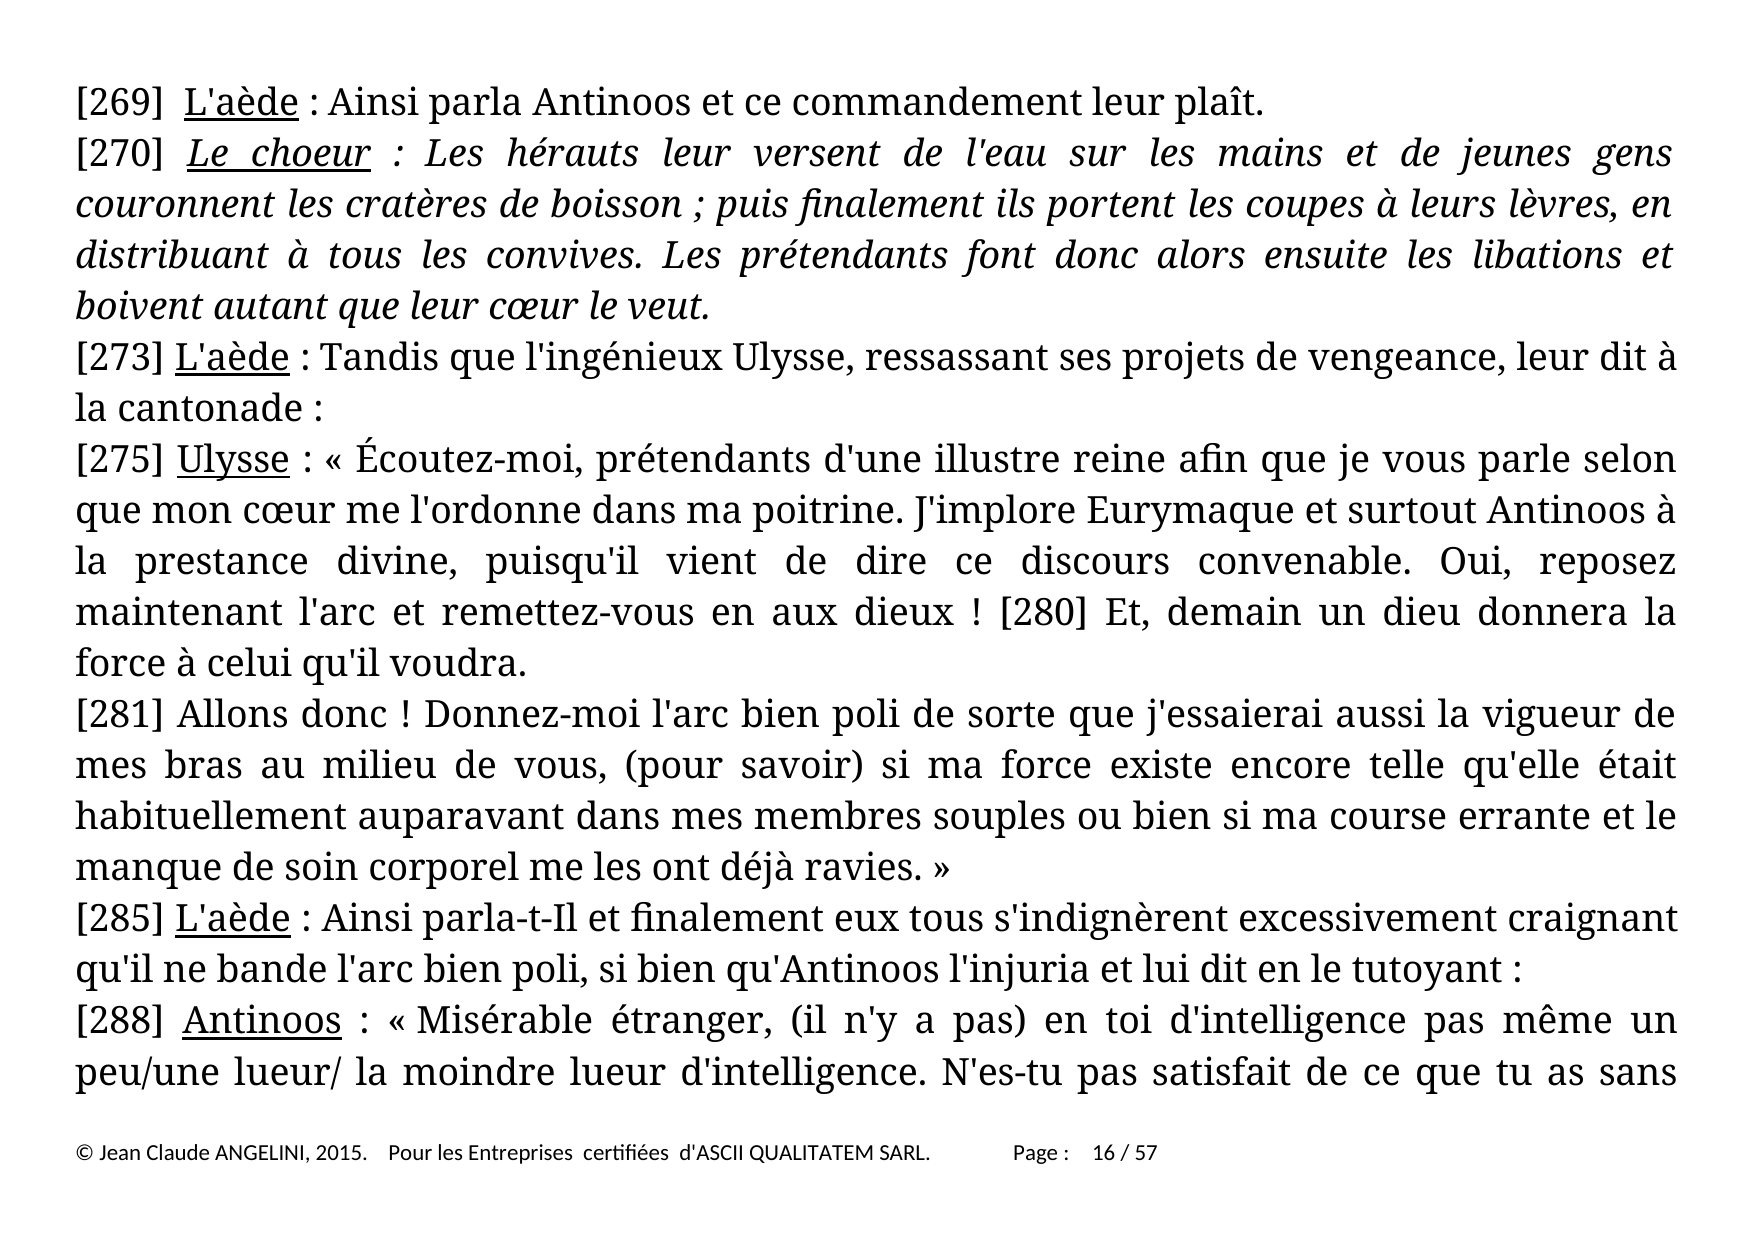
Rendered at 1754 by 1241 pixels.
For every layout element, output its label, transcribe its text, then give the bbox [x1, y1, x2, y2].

text [285] L'aède : Ainsi parla-t-Il et finalement eux tous s'indignèrent excessivement craignant qu'il ne bande l'arc bien poli, si bien qu'Antinoos l'injuria et lui dit en le tutoyant : [75, 892, 1679, 994]
text [270] Le choeur : Les hérauts leur versent de l'eau sur les mains et de jeunes gens couronnent les cratères de boisson ; puis finalement ils portent les coupes à leurs lèvres, en distribuant à tous les convives. Les prétendants font donc alors ensuite les libations et boivent autant que leur cœur le veut. [75, 126, 1679, 330]
text [281] Allons donc ! Donnez-moi l'arc bien poli de sorte que j'essaierai aussi la vigueur de mes bras au milieu de vous, (pour savoir) si ma force existe encore telle qu'elle était habituellement auparavant dans mes membres souples ou bien si ma course errante et le manque de soin corporel me les ont déjà ravies. » [75, 687, 1679, 892]
text [275] Ulysse : « Écoutez-moi, prétendants d'une illustre reine afin que je vous parle selon que mon cœur me l'ordonne dans ma poitrine. J'implore Eurymaque et surtout Antinoos à la prestance divine, puisqu'il vient de dire ce discours convenable. Oui, reposez maintenant l'arc et remettez-vous en aux dieux ! [280] Et, demain un dieu donnera la force à celui qu'il voudra. [75, 432, 1679, 687]
text [269] L'aède : Ainsi parla Antinoos et ce commandement leur plaît. [75, 75, 1679, 126]
text [273] L'aède : Tandis que l'ingénieux Ulysse, ressassant ses projets de vengeance, leur dit à la cantonade : [75, 330, 1679, 432]
text [288] Antinoos : « Misérable étranger, (il n'y a pas) en toi d'intelligence pas même un peu/une lueur/ la moindre lueur d'intelligence. N'es-tu pas satisfait de ce que tu as sans [75, 994, 1679, 1096]
